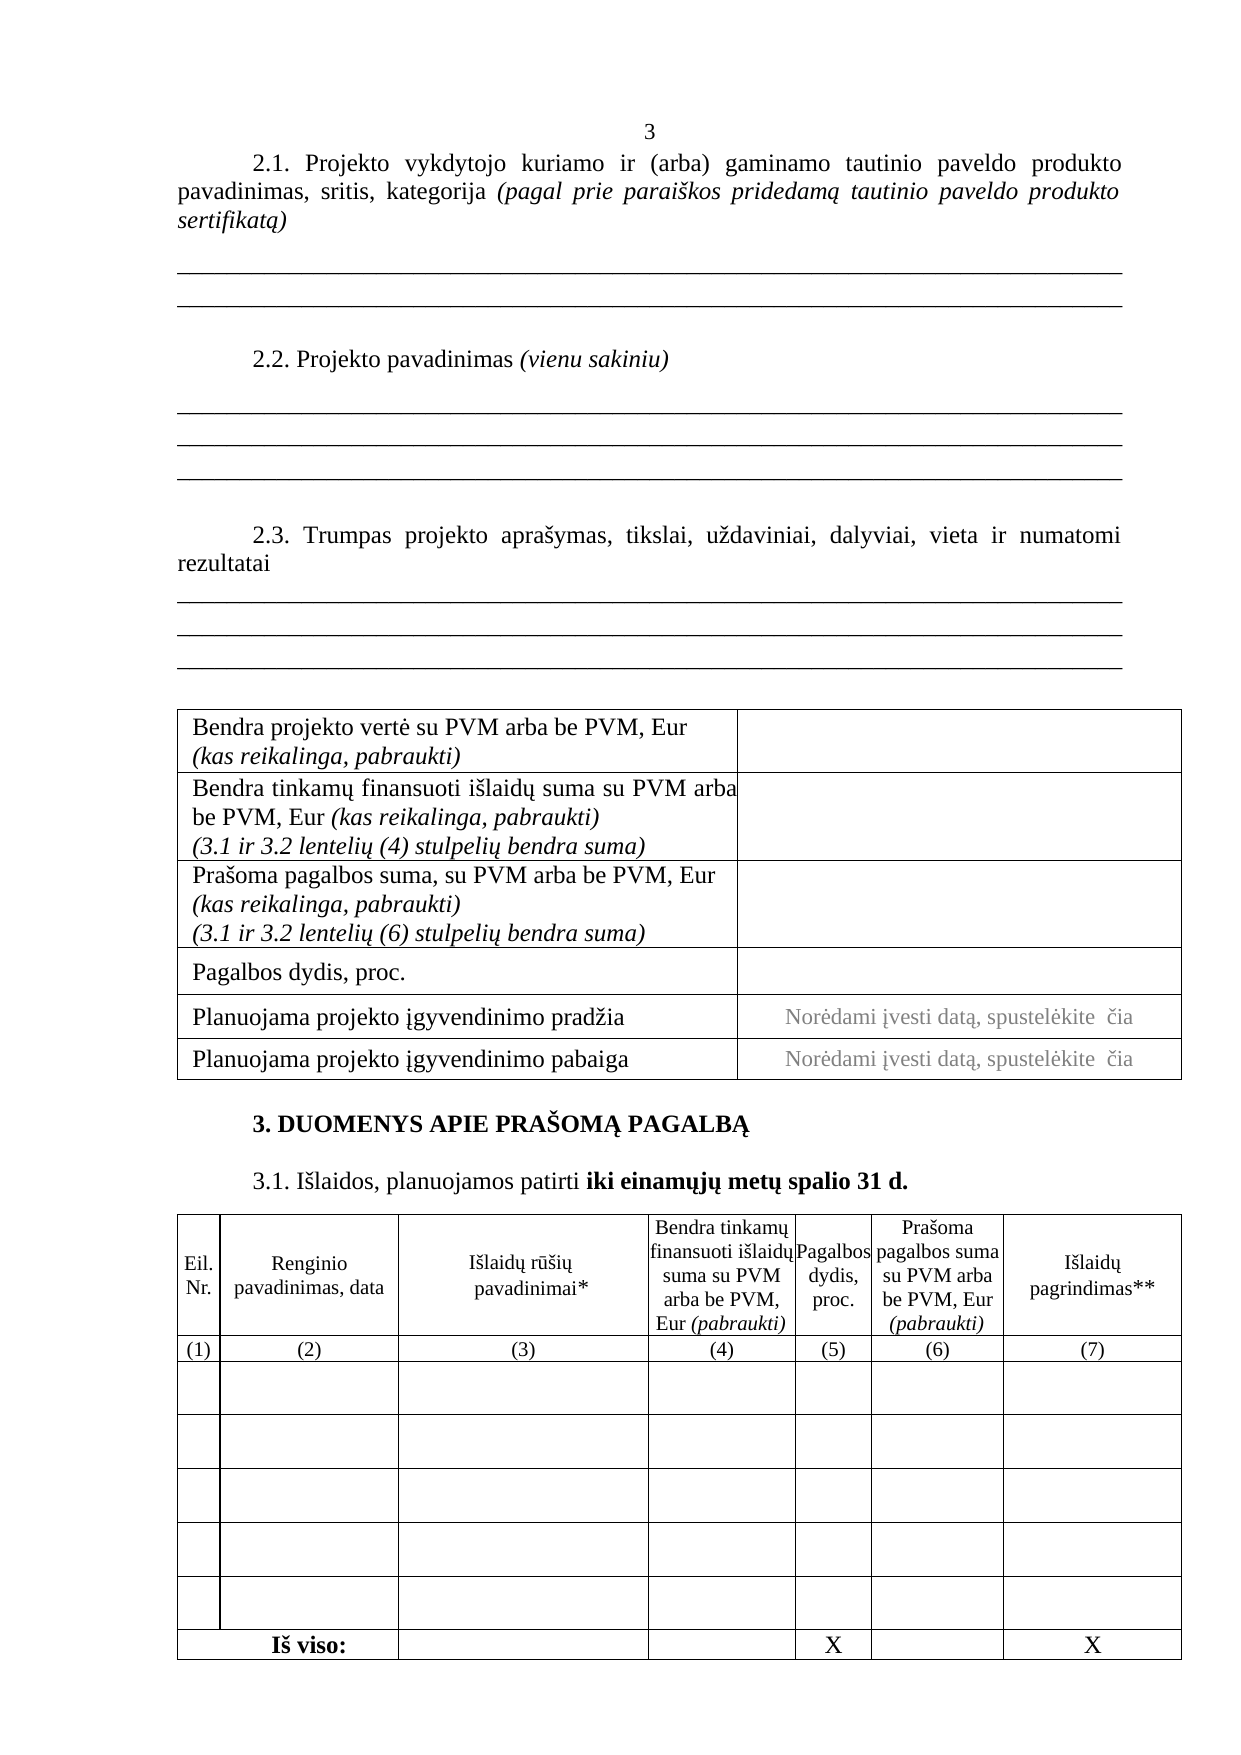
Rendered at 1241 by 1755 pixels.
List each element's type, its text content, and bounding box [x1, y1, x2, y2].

table_cell [221, 1523, 398, 1576]
table_cell [872, 1469, 1003, 1522]
table_cell [649, 1523, 795, 1576]
table_cell (4) [649, 1336, 795, 1361]
table_cell [1004, 1523, 1181, 1576]
table_cell [872, 1630, 1003, 1659]
table_cell [649, 1577, 795, 1629]
table_cell [178, 1415, 219, 1468]
text 2.2. Projekto pavadinimas (vienu sakiniu) [177, 344, 1122, 373]
table_cell [178, 1469, 219, 1522]
table_cell [399, 1577, 648, 1629]
table_header Išlaidų rūšių pavadinimai* [399, 1215, 648, 1335]
table_cell (2) [221, 1336, 398, 1361]
table_cell [1004, 1415, 1181, 1468]
table_cell [221, 1362, 398, 1414]
table_cell [178, 1630, 220, 1659]
table_cell [649, 1630, 795, 1659]
text 2.3. Trumpas projekto aprašymas, tikslai, uždaviniai, dalyviai, vieta ir numatomi rezultatai [177, 520, 1122, 577]
table_cell [872, 1415, 1003, 1468]
table_header Bendra tinkamų finansuoti išlaidų suma su PVM arba be PVM, Eur (pabraukti) [649, 1215, 795, 1335]
table_cell (3) [399, 1336, 648, 1361]
table_cell Planuojama projekto įgyvendinimo pradžia [178, 995, 737, 1037]
table_header Renginio pavadinimas, data [221, 1215, 398, 1335]
table_cell [1004, 1469, 1181, 1522]
table_cell [738, 948, 1181, 994]
table_cell [796, 1577, 871, 1629]
table_header [738, 710, 1181, 772]
table_cell [221, 1415, 398, 1468]
table_cell [221, 1469, 398, 1522]
table_cell Norėdami įvesti datą, spustelėkite čia [738, 1039, 1181, 1079]
table_cell [1004, 1362, 1181, 1414]
table_cell (1) [178, 1336, 219, 1361]
table_header Eil. Nr. [178, 1215, 219, 1335]
table_cell [649, 1362, 795, 1414]
table_cell [738, 861, 1181, 947]
table_cell [796, 1415, 871, 1468]
table_cell Pagalbos dydis, proc. [178, 948, 737, 994]
table_cell (7) [1004, 1336, 1181, 1361]
table_cell X [1004, 1630, 1181, 1659]
table_cell [872, 1577, 1003, 1629]
table_header Bendra projekto vertė su PVM arba be PVM, Eur (kas reikalinga, pabraukti) [178, 710, 737, 772]
table_cell [399, 1362, 648, 1414]
table_cell [399, 1415, 648, 1468]
table_cell [796, 1362, 871, 1414]
table_cell [399, 1523, 648, 1576]
table_cell [178, 1523, 219, 1576]
table_cell [872, 1523, 1003, 1576]
table_cell [796, 1469, 871, 1522]
text 2.1. Projekto vykdytojo kuriamo ir (arba) gaminamo tautinio paveldo produkto pavadinimas, sritis, kategorija (pagal prie paraiškos pridedamą tautinio paveldo produkto sertifikatą) [177, 148, 1122, 234]
table_cell X [796, 1630, 871, 1659]
table_cell [738, 773, 1181, 859]
table_cell [221, 1577, 398, 1629]
table_cell Norėdami įvesti datą, spustelėkite čia [738, 995, 1181, 1037]
table_cell [649, 1415, 795, 1468]
table_cell [399, 1469, 648, 1522]
table_cell Planuojama projekto įgyvendinimo pabaiga [178, 1039, 737, 1079]
table_header Prašoma pagalbos suma su PVM arba be PVM, Eur (pabraukti) [872, 1215, 1003, 1335]
table_cell [649, 1469, 795, 1522]
table_header Pagalbos dydis, proc. [796, 1215, 871, 1335]
table_cell [1004, 1577, 1181, 1629]
table_cell [796, 1523, 871, 1576]
text 3. DUOMENYS APIE PRAŠOMĄ PAGALBĄ [177, 1109, 1122, 1137]
table_cell Prašoma pagalbos suma, su PVM arba be PVM, Eur (kas reikalinga, pabraukti) (3.1 ir 3.2 lentelių (6) stulpelių bendra suma) [178, 861, 737, 947]
table_cell [399, 1630, 648, 1659]
text 3.1. Išlaidos, planuojamos patirti iki einamųjų metų spalio 31 d. [177, 1166, 1122, 1195]
table_cell [872, 1362, 1003, 1414]
table_cell [178, 1362, 219, 1414]
table_cell (5) [796, 1336, 871, 1361]
table_cell Iš viso: [220, 1630, 398, 1659]
table_cell (6) [872, 1336, 1003, 1361]
table_cell [178, 1577, 219, 1629]
table_header Išlaidų pagrindimas** [1004, 1215, 1181, 1335]
table_cell Bendra tinkamų finansuoti išlaidų suma su PVM arba be PVM, Eur (kas reikalinga, pabraukti) (3.1 ir 3.2 lentelių (4) stulpelių bendra suma) [178, 773, 737, 859]
